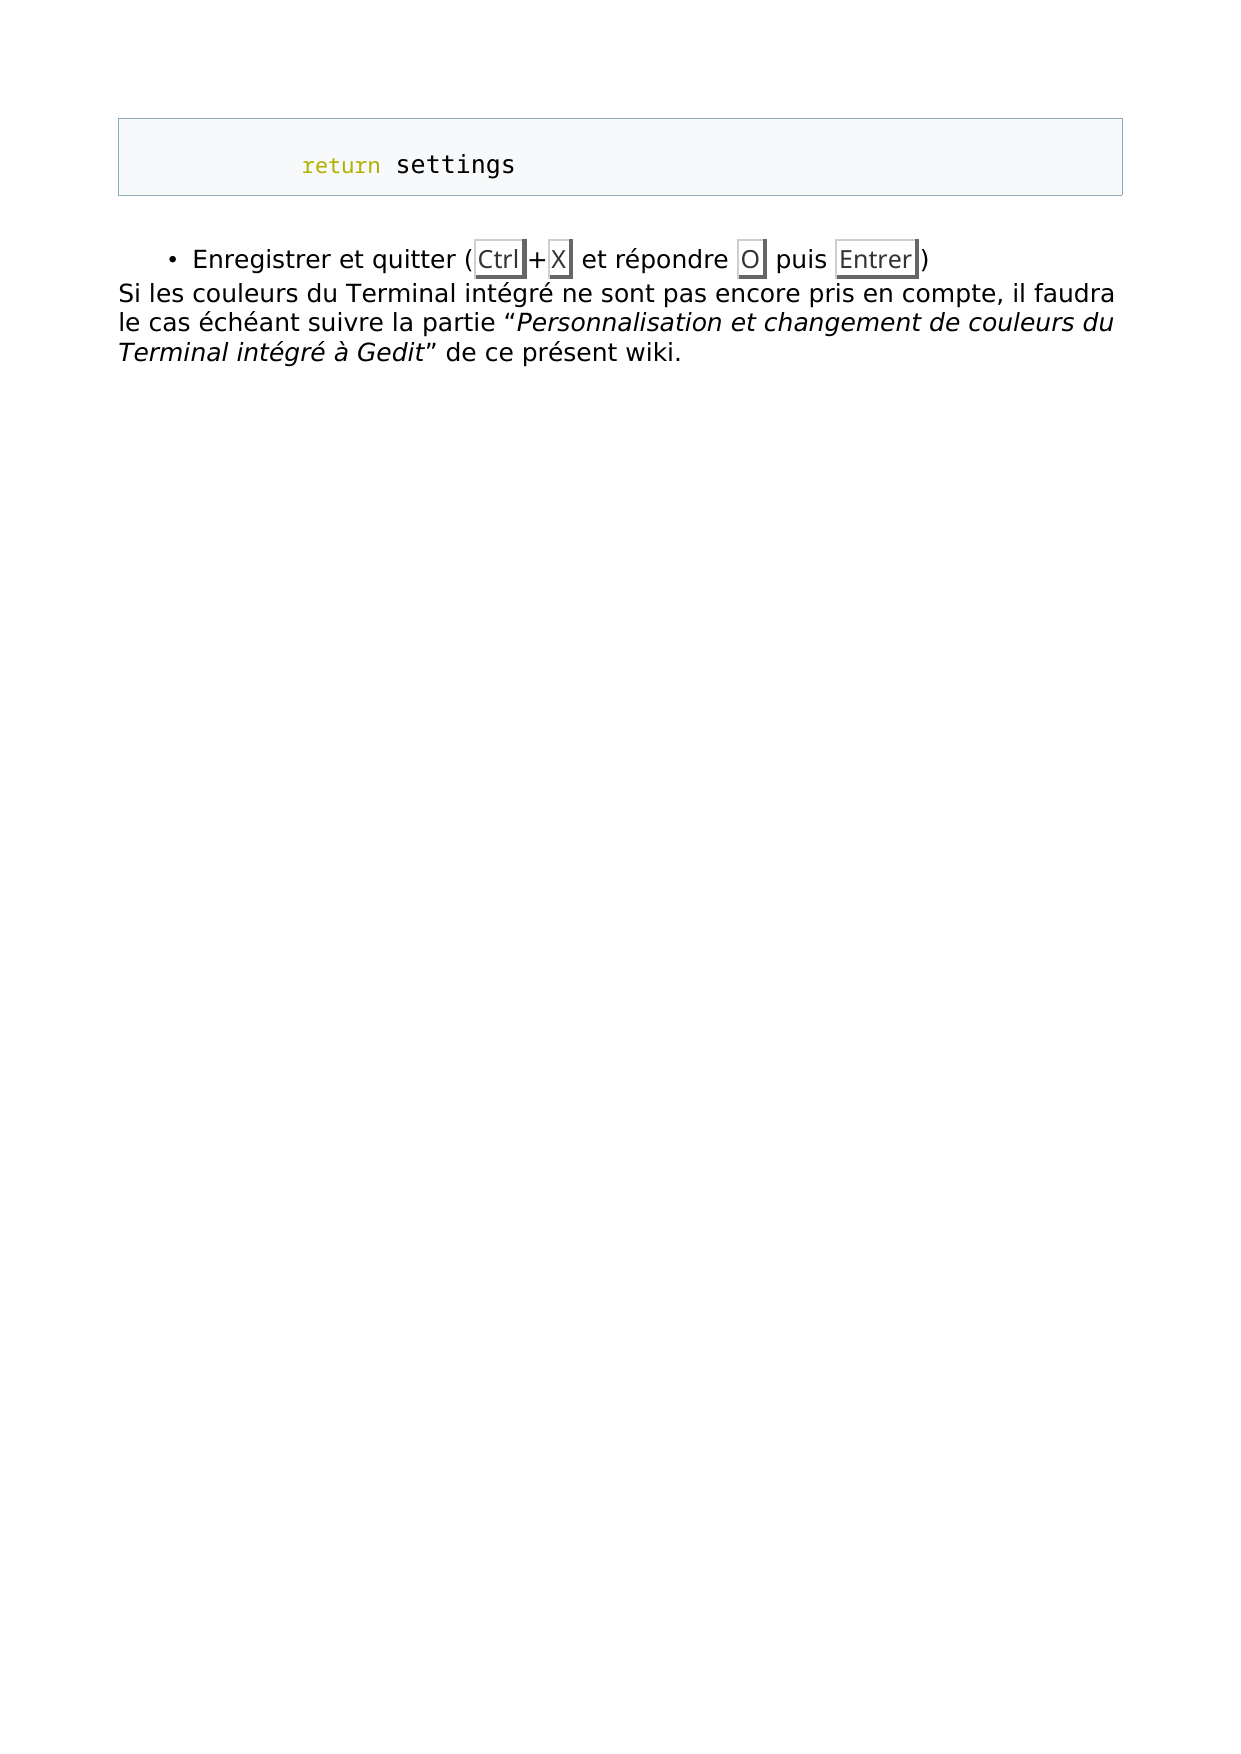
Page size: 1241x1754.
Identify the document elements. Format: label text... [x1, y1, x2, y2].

table_header return settings [119, 119, 1122, 195]
list Enregistrer et quitter (Ctrl+X et répondre O puis Entrer) [767, 239, 835, 279]
list Enregistrer et quitter (Ctrl+X et répondre O puis Entrer) [573, 239, 737, 279]
list Enregistrer et quitter (Ctrl+X et répondre O puis Entrer) [919, 239, 1122, 279]
text Si les couleurs du Terminal intégré ne sont pas encore pris en compte, il faudra le cas échéant suivre la partie “Personnalisation et changement de couleurs du Terminal intégré à Gedit” de ce présent wiki. [118, 279, 1122, 367]
list Enregistrer et quitter (Ctrl+X et répondre O puis Entrer) [177, 239, 474, 279]
